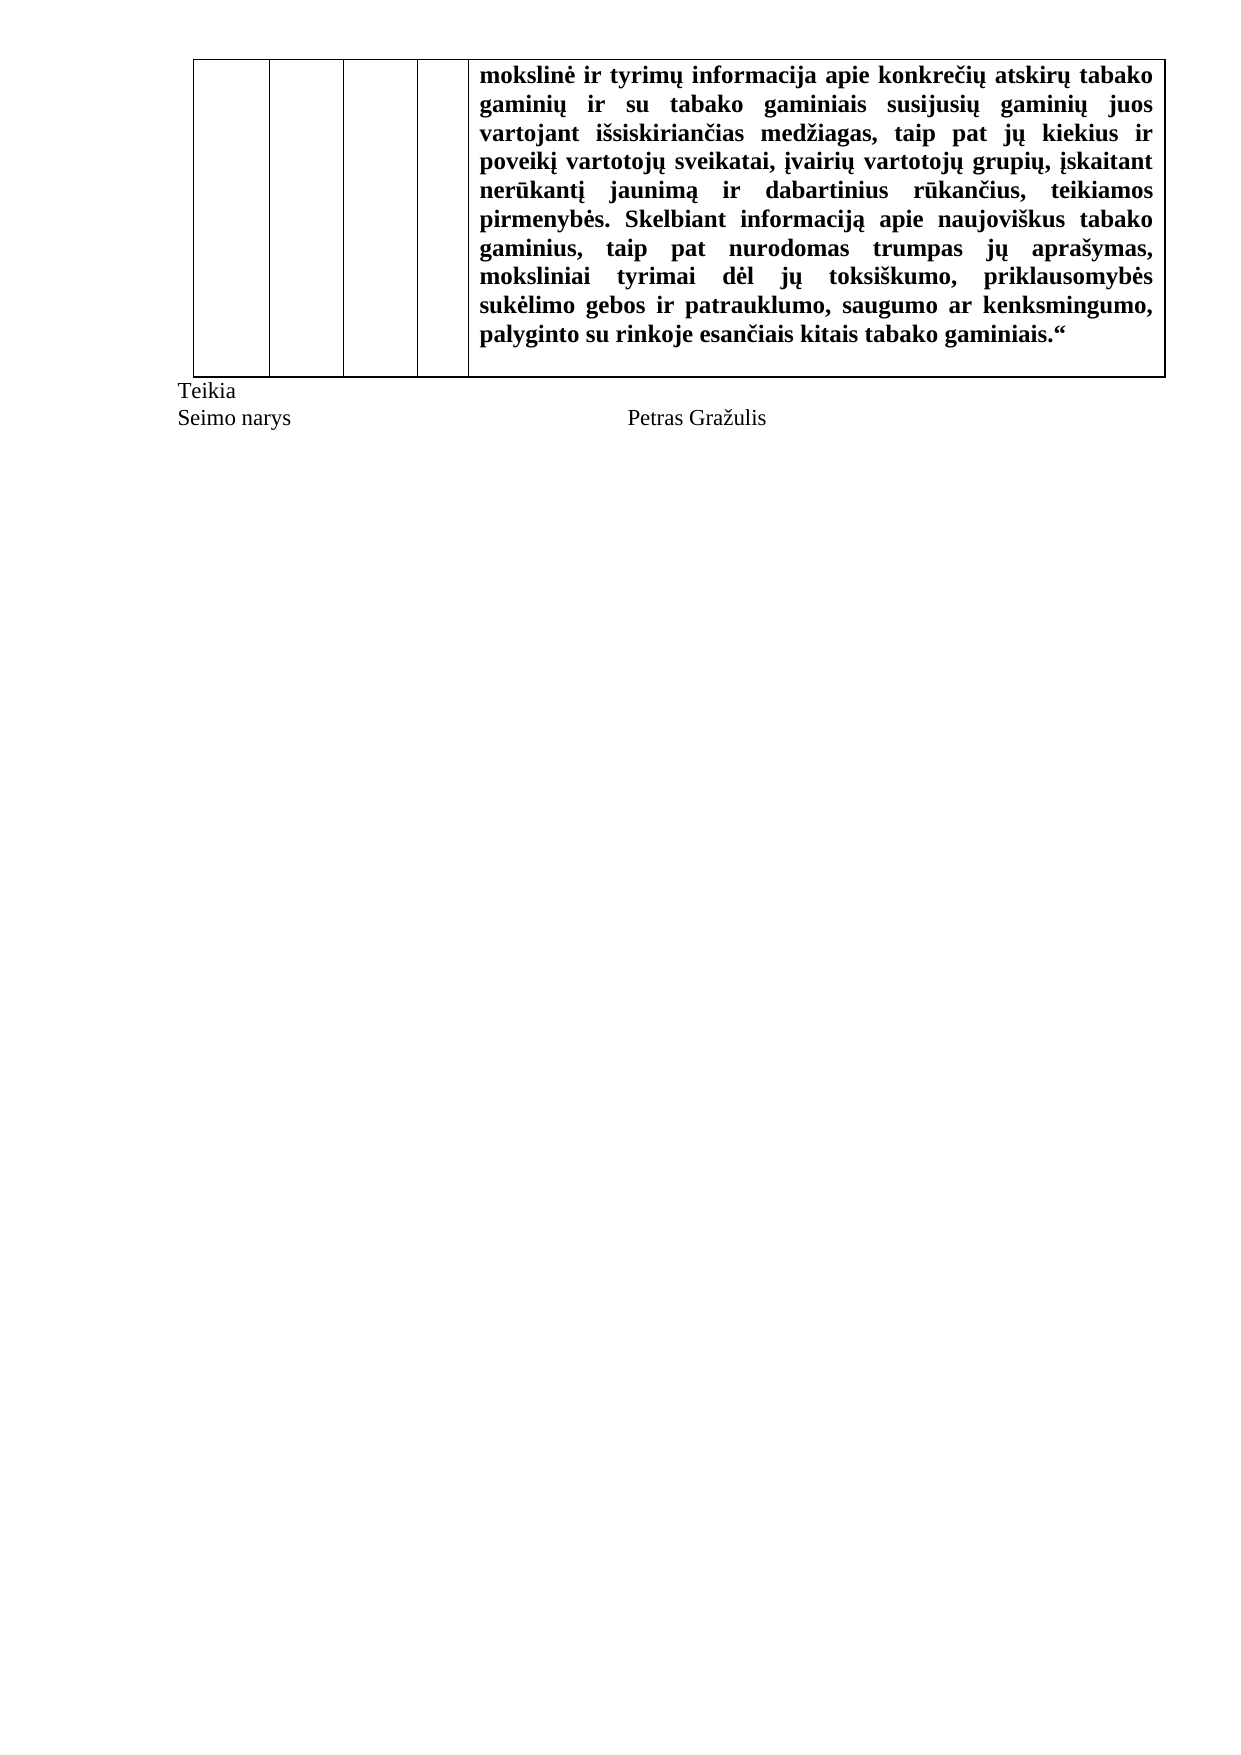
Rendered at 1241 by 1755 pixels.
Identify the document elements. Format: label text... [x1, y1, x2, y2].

table_cell [418, 60, 468, 376]
table_cell [344, 60, 417, 376]
text Seimo narys Petras Gražulis [177, 404, 1181, 456]
table_cell [194, 60, 269, 376]
table_cell [270, 60, 343, 376]
text Teikia [177, 377, 1181, 404]
table_cell mokslinė ir tyrimų informacija apie konkrečių atskirų tabako gaminių ir su tabako gaminiais susijusių gaminių juos vartojant išsiskiriančias medžiagas, taip pat jų kiekius ir poveikį vartotojų sveikatai, įvairių vartotojų grupių, įskaitant nerūkantį jaunimą ir dabartinius rūkančius, teikiamos pirmenybės. Skelbiant informaciją apie naujoviškus tabako gaminius, taip pat nurodomas trumpas jų aprašymas, moksliniai tyrimai dėl jų toksiškumo, priklausomybės sukėlimo gebos ir patrauklumo, saugumo ar kenksmingumo, palyginto su rinkoje esančiais kitais tabako gaminiais.“ [469, 60, 1164, 376]
